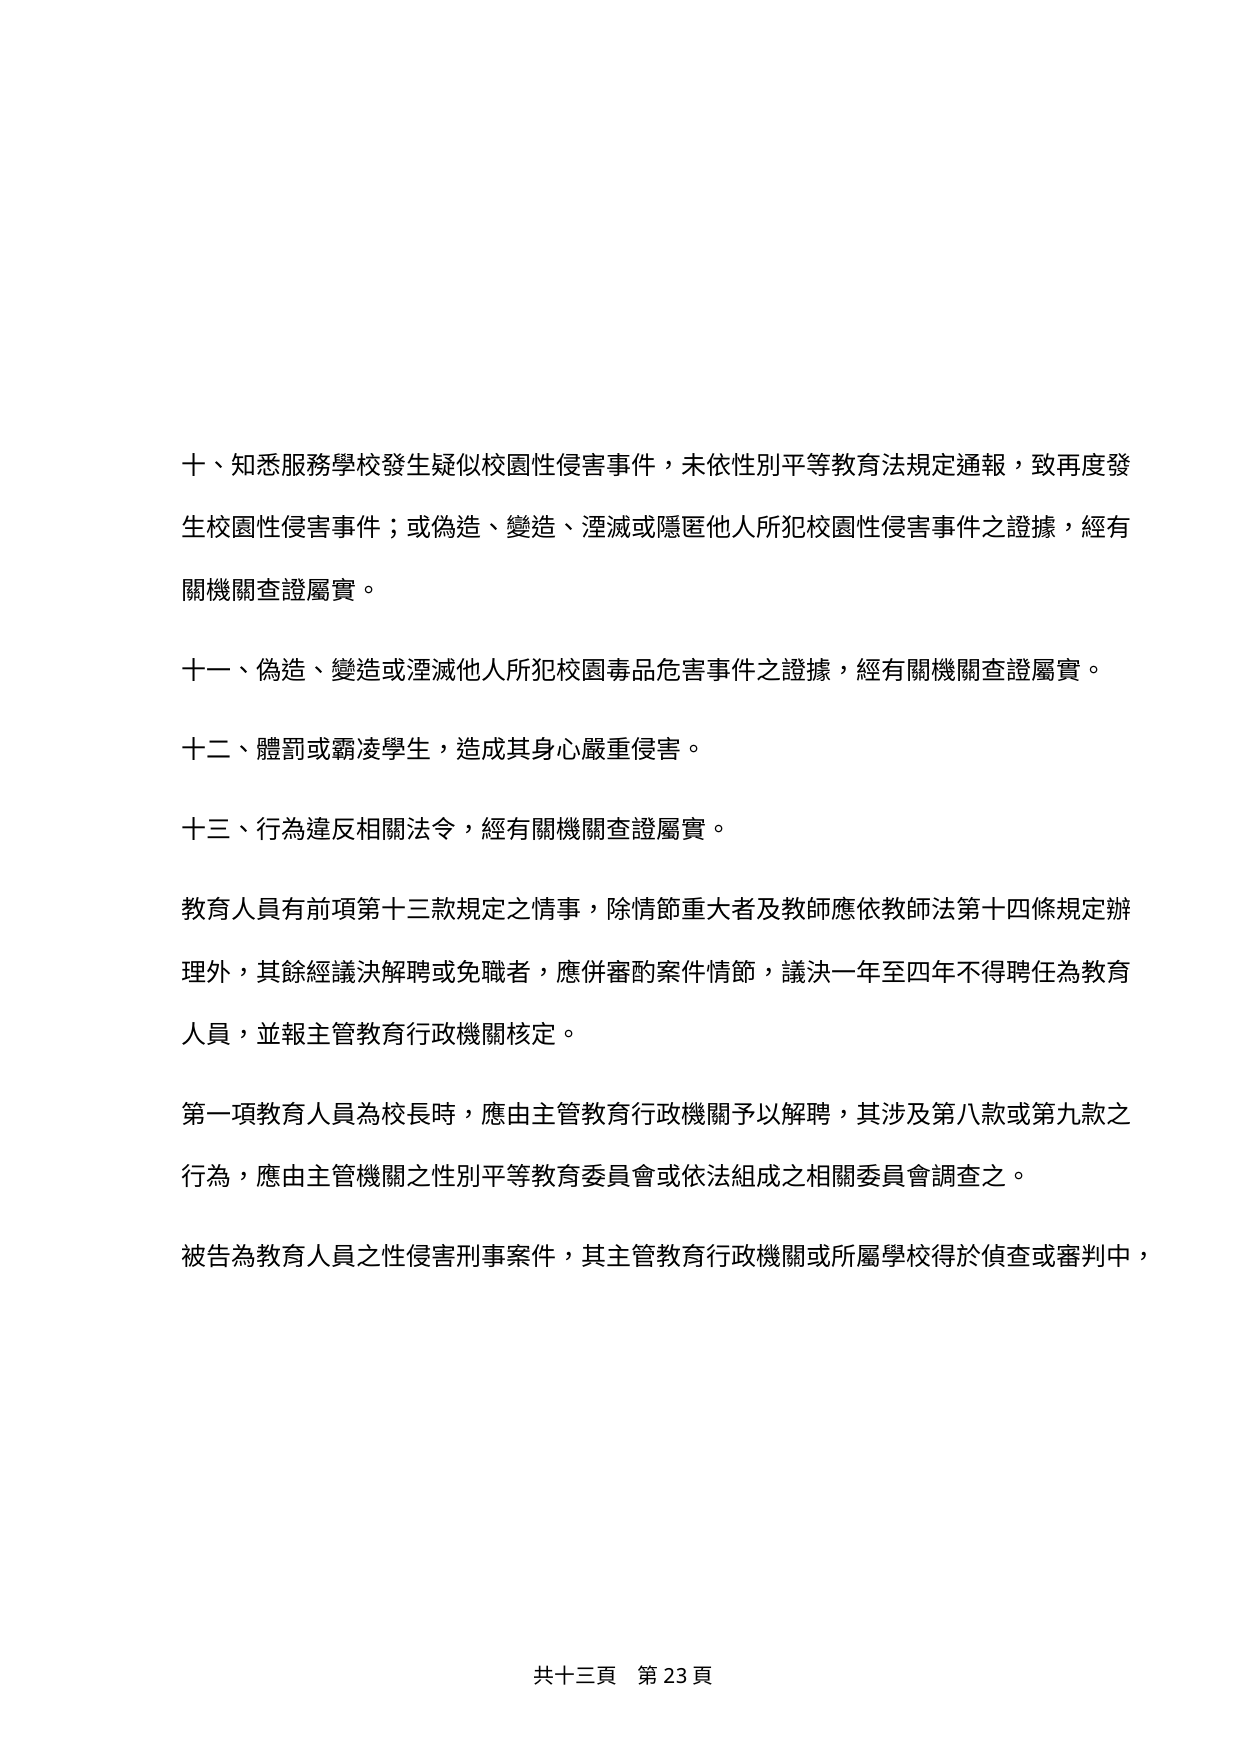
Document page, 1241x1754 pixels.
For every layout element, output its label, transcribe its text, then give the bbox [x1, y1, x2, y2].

text 十三、行為違反相關法令，經有關機關查證屬實。 [106, 786, 1140, 849]
text 十二、體罰或霸凌學生，造成其身心嚴重侵害。 [106, 706, 1140, 769]
text 第一項教育人員為校長時，應由主管教育行政機關予以解聘，其涉及第八款或第九款之行為，應由主管機關之性別平等教育委員會或依法組成之相關委員會調查之。 [106, 1071, 1140, 1196]
text 教育人員有前項第十三款規定之情事，除情節重大者及教師應依教師法第十四條規定辦理外，其餘經議決解聘或免職者，應併審酌案件情節，議決一年至四年不得聘任為教育人員，並報主管教育行政機關核定。 [106, 866, 1140, 1053]
text 十、知悉服務學校發生疑似校園性侵害事件，未依性別平等教育法規定通報，致再度發生校園性侵害事件；或偽造、變造、湮滅或隱匿他人所犯校園性侵害事件之證據，經有關機關查證屬實。 [106, 422, 1140, 609]
text 被告為教育人員之性侵害刑事案件，其主管教育行政機關或所屬學校得於偵查或審判中，聲請司法機關提供案件相關資訊，並通知其偵查、裁判結果。但其妨害偵查不公開、足以妨害另案之偵查、違反法定保密義務，或有害被告訴訟防禦權之行使者，不在此限。 [106, 1213, 1140, 1276]
text 十一、偽造、變造或湮滅他人所犯校園毒品危害事件之證據，經有關機關查證屬實。 [106, 627, 1140, 689]
